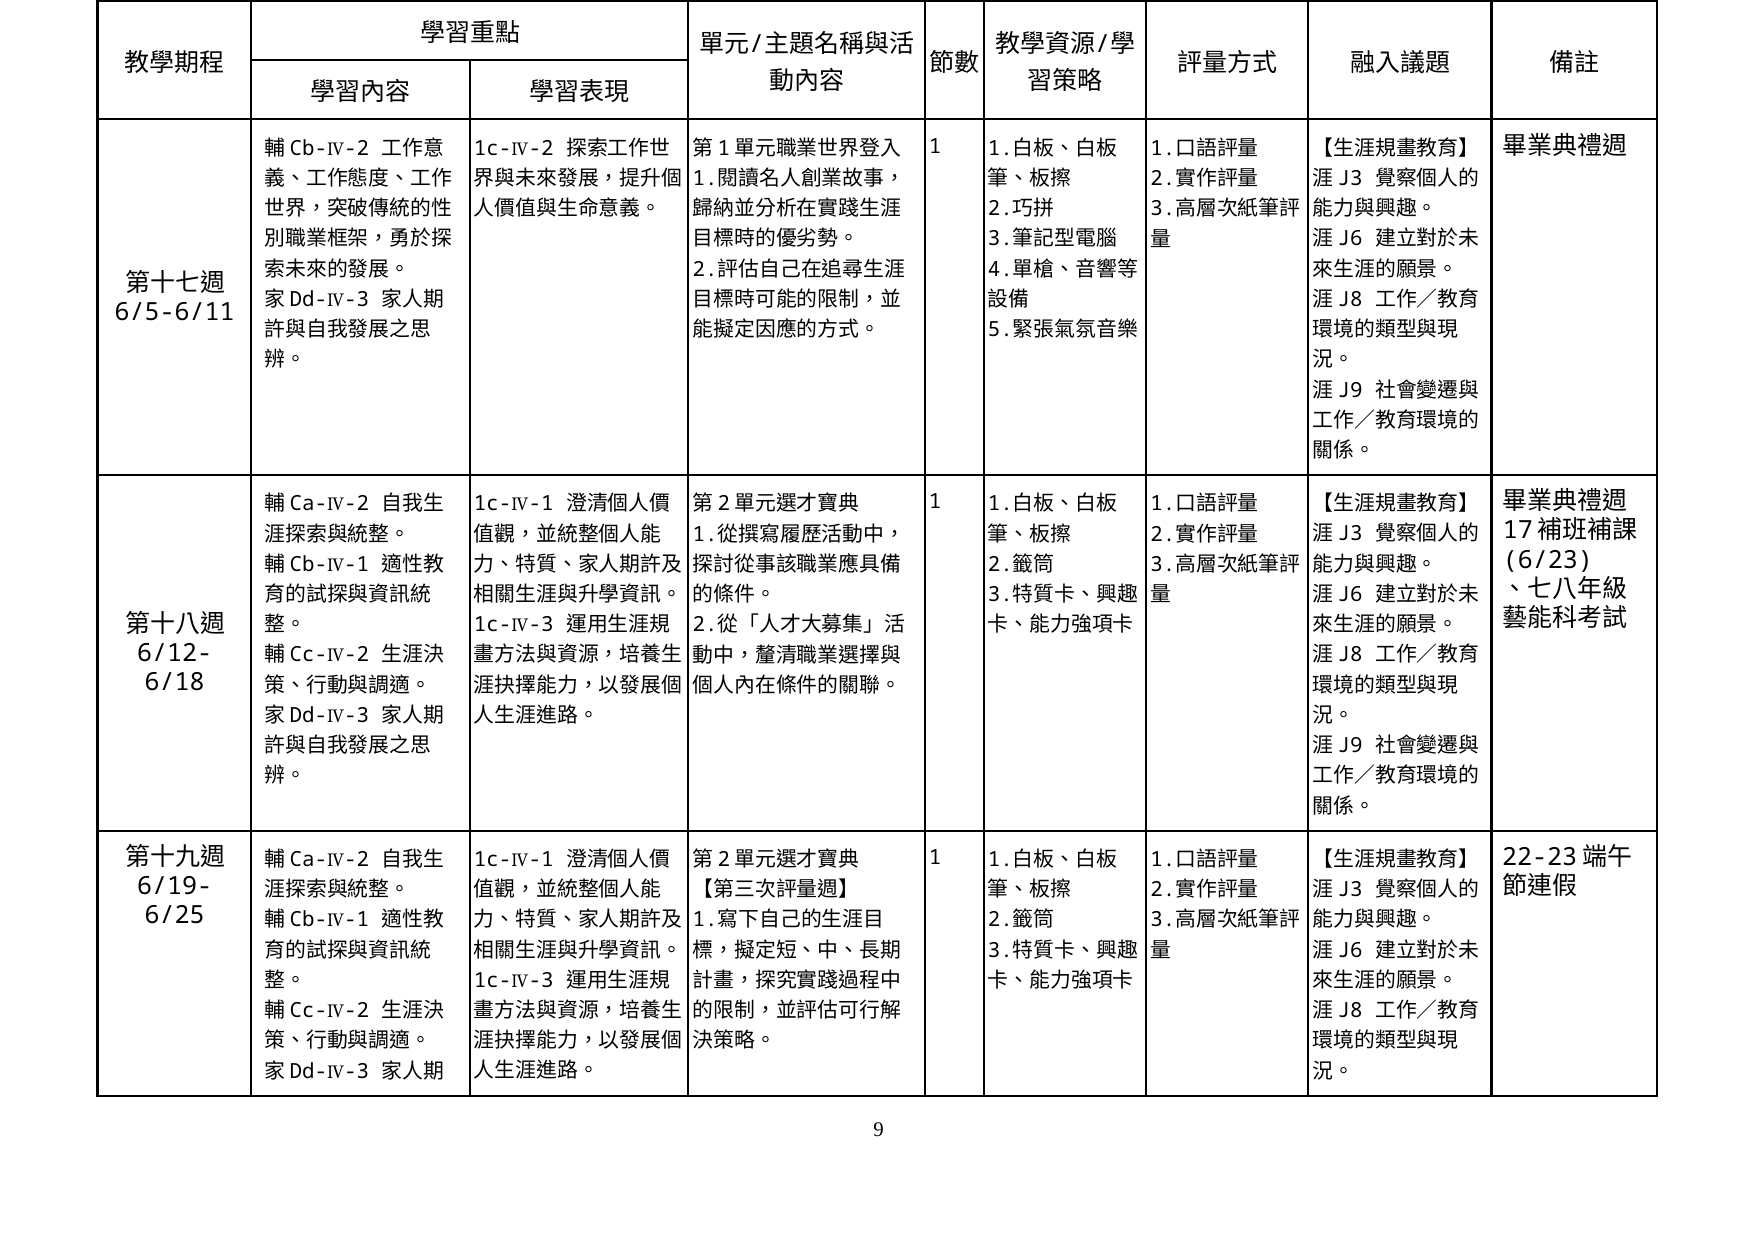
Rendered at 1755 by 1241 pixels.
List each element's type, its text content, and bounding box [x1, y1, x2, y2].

table_cell 1 [926, 832, 983, 1094]
table_cell 1.口語評量 2.實作評量 3.高層次紙筆評量 [1147, 120, 1307, 474]
table_header 備註 [1493, 2, 1656, 118]
table_cell 1.白板、白板筆、板擦 2.籤筒 3.特質卡、興趣卡、能力強項卡 [985, 476, 1145, 829]
table_cell 【生涯規畫教育】 涯J3 覺察個人的能力與興趣。 涯J6 建立對於未來生涯的願景。 涯J8 工作／教育環境的類型與現況。 涯J9 社會變遷與工作／教育環境的關係。 [1309, 476, 1490, 829]
table_cell 1.口語評量 2.實作評量 3.高層次紙筆評量 [1147, 476, 1307, 829]
table_cell 22-23端午節連假 [1493, 832, 1656, 1094]
table_cell 第2單元選才寶典 1.從撰寫履歷活動中，探討從事該職業應具備的條件。 2.從「人才大募集」活動中，釐清職業選擇與個人內在條件的關聯。 [689, 476, 924, 829]
table_header 融入議題 [1309, 2, 1490, 118]
table_cell 畢業典禮週 [1493, 120, 1656, 474]
table_cell 1 [926, 476, 983, 829]
table_cell 1c-Ⅳ-1 澄清個人價值觀，並統整個人能力、特質、家人期許及相關生涯與升學資訊。 1c-Ⅳ-3 運用生涯規畫方法與資源，培養生涯抉擇能力，以發展個人生涯進路。 [471, 832, 687, 1094]
table_cell 學習內容 [252, 61, 469, 118]
table_cell 第十九週6/19-6/25 [99, 832, 250, 1094]
table_cell 1.口語評量 2.實作評量 3.高層次紙筆評量 [1147, 832, 1307, 1094]
table_cell 第十七週6/5-6/11 [99, 120, 250, 474]
table_header 評量方式 [1147, 2, 1307, 118]
table_cell 輔Cb-Ⅳ-2 工作意義、工作態度、工作世界，突破傳統的性別職業框架，勇於探索未來的發展。 家Dd-Ⅳ-3 家人期許與自我發展之思辨。 [252, 120, 469, 474]
table_cell 【生涯規畫教育】 涯J3 覺察個人的能力與興趣。 涯J6 建立對於未來生涯的願景。 涯J8 工作／教育環境的類型與現況。 涯J9 社會變遷與工作／教育環境的關係。 [1309, 120, 1490, 474]
table_header 教學期程 [99, 2, 250, 118]
table_cell 輔Ca-Ⅳ-2 自我生涯探索與統整。 輔Cb-Ⅳ-1 適性教育的試探與資訊統整。 輔Cc-Ⅳ-2 生涯決策、行動與調適。 家Dd-Ⅳ-3 家人期 [252, 832, 469, 1094]
table_cell 畢業典禮週 17補班補課(6/23) 、七八年級藝能科考試 [1493, 476, 1656, 829]
table_header 單元/主題名稱與活動內容 [689, 2, 924, 118]
table_header 節數 [926, 2, 983, 118]
table_cell 1c-Ⅳ-2 探索工作世界與未來發展，提升個人價值與生命意義。 [471, 120, 687, 474]
table_cell 學習表現 [471, 61, 687, 118]
table_cell 【生涯規畫教育】 涯J3 覺察個人的能力與興趣。 涯J6 建立對於未來生涯的願景。 涯J8 工作／教育環境的類型與現況。 [1309, 832, 1490, 1094]
table_cell 1c-Ⅳ-1 澄清個人價值觀，並統整個人能力、特質、家人期許及相關生涯與升學資訊。 1c-Ⅳ-3 運用生涯規畫方法與資源，培養生涯抉擇能力，以發展個人生涯進路。 [471, 476, 687, 829]
table_cell 1.白板、白板筆、板擦 2.籤筒 3.特質卡、興趣卡、能力強項卡 [985, 832, 1145, 1094]
table_cell 輔Ca-Ⅳ-2 自我生涯探索與統整。 輔Cb-Ⅳ-1 適性教育的試探與資訊統整。 輔Cc-Ⅳ-2 生涯決策、行動與調適。 家Dd-Ⅳ-3 家人期許與自我發展之思辨。 [252, 476, 469, 829]
table_cell 1 [926, 120, 983, 474]
table_cell 1.白板、白板筆、板擦 2.巧拼 3.筆記型電腦 4.單槍、音響等設備 5.緊張氣氛音樂 [985, 120, 1145, 474]
table_header 學習重點 [252, 2, 687, 59]
table_cell 第1單元職業世界登入 1.閱讀名人創業故事，歸納並分析在實踐生涯目標時的優劣勢。 2.評估自己在追尋生涯目標時可能的限制，並能擬定因應的方式。 [689, 120, 924, 474]
table_cell 第十八週6/12-6/18 [99, 476, 250, 829]
table_cell 第2單元選才寶典 【第三次評量週】 1.寫下自己的生涯目標，擬定短、中、長期計畫，探究實踐過程中的限制，並評估可行解決策略。 [689, 832, 924, 1094]
table_header 教學資源/學習策略 [985, 2, 1145, 118]
